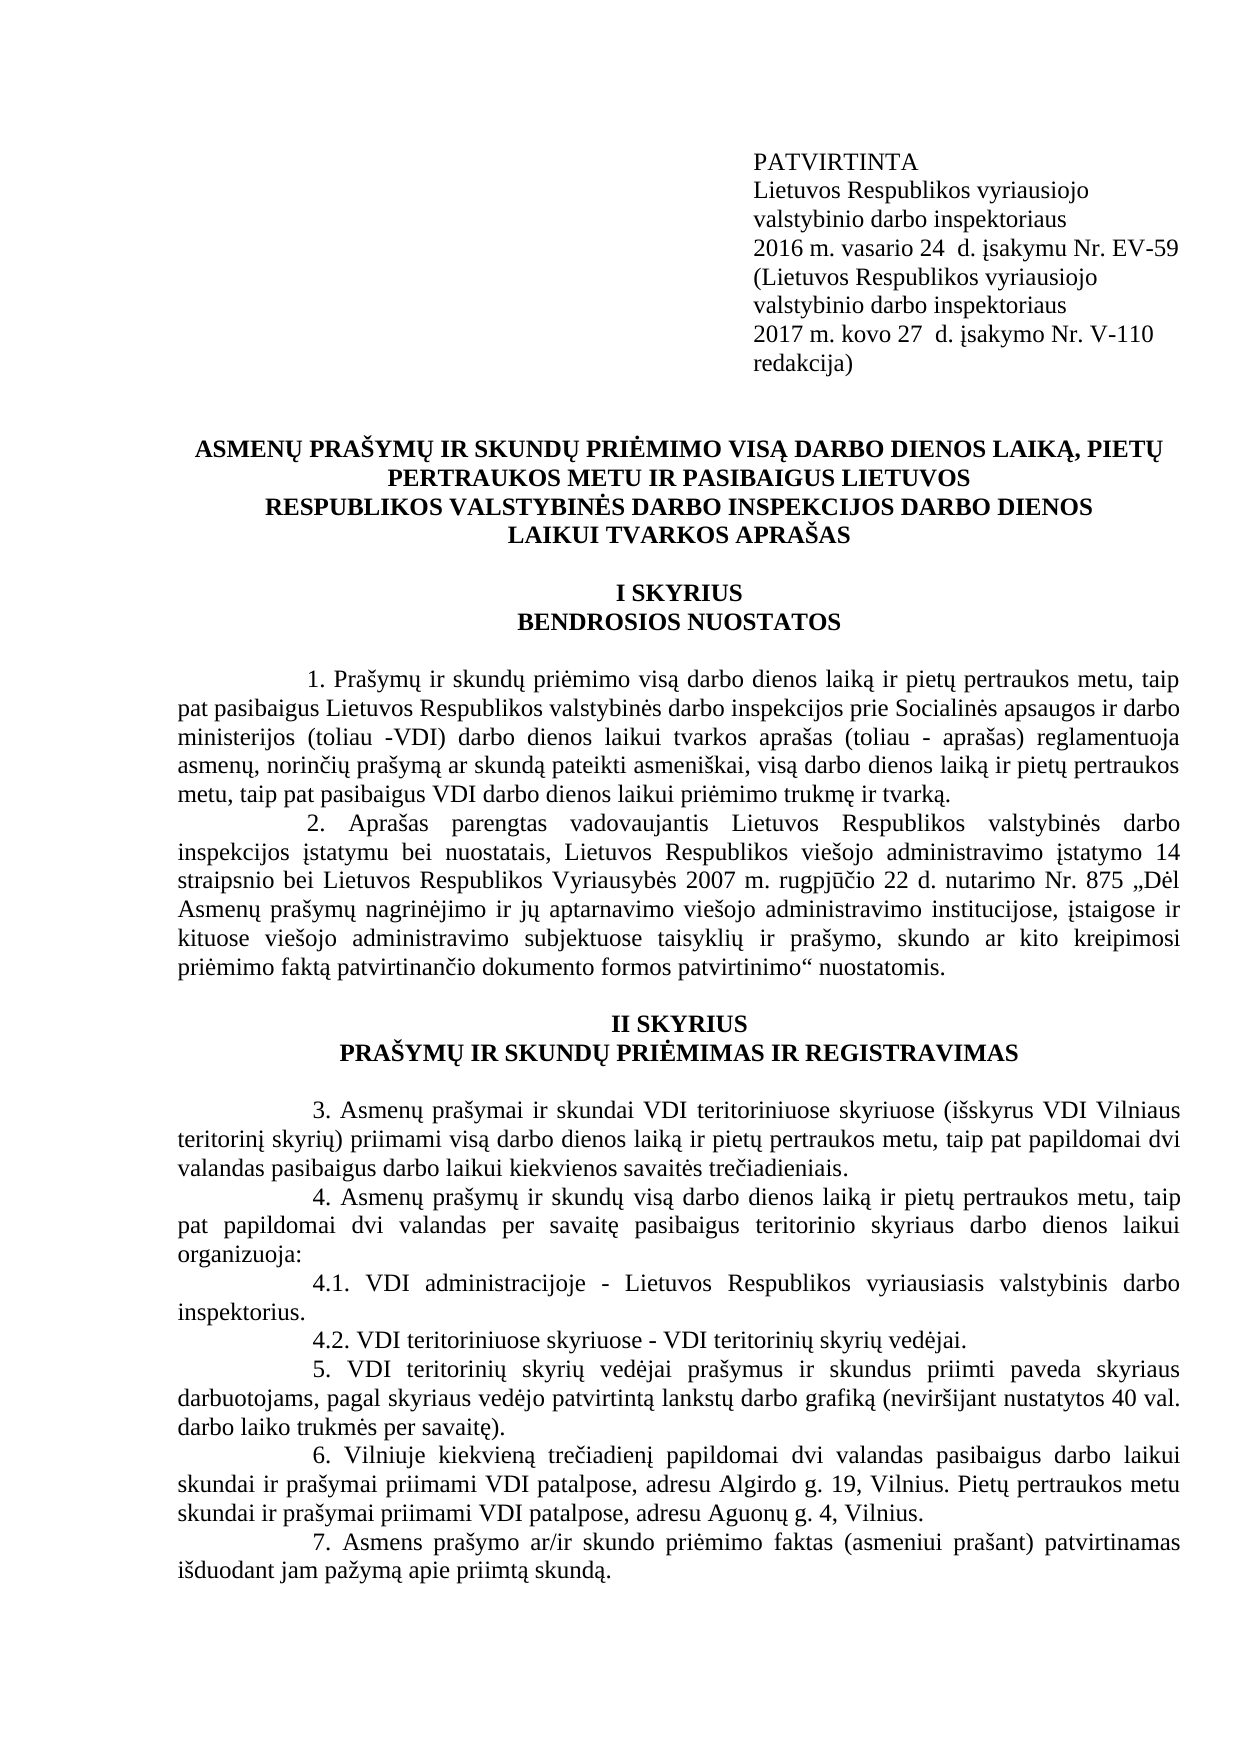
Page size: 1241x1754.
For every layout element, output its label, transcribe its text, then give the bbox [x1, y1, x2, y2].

text 4. Asmenų prašymų ir skundų visą darbo dienos laiką ir pietų pertraukos metu, taip pat papildomai dvi valandas per savaitę pasibaigus teritorinio skyriaus darbo dienos laikui organizuoja: [177, 1182, 1181, 1268]
text Lietuvos Respublikos vyriausiojo [753, 176, 1181, 204]
text PATVIRTINTA [753, 147, 1181, 176]
text 2017 m. kovo 27 d. įsakymo Nr. V-110 [753, 319, 1181, 348]
text 5. VDI teritorinių skyrių vedėjai prašymus ir skundus priimti paveda skyriaus darbuotojams, pagal skyriaus vedėjo patvirtintą lankstų darbo grafiką (neviršijant nustatytos 40 val. darbo laiko trukmės per savaitę). [177, 1354, 1181, 1441]
text II SKYRIUS [177, 1009, 1181, 1038]
text 1. Prašymų ir skundų priėmimo visą darbo dienos laiką ir pietų pertraukos metu, taip pat pasibaigus Lietuvos Respublikos valstybinės darbo inspekcijos prie Socialinės apsaugos ir darbo ministerijos (toliau -VDI) darbo dienos laikui tvarkos aprašas (toliau - aprašas) reglamentuoja asmenų, norinčių prašymą ar skundą pateikti asmeniškai, visą darbo dienos laiką ir pietų pertraukos metu, taip pat pasibaigus VDI darbo dienos laikui priėmimo trukmę ir tvarką. [177, 664, 1181, 808]
text 4.2. VDI teritoriniuose skyriuose - VDI teritorinių skyrių vedėjai. [177, 1326, 1181, 1354]
text 3. Asmenų prašymai ir skundai VDI teritoriniuose skyriuose (išskyrus VDI Vilniaus teritorinį skyrių) priimami visą darbo dienos laiką ir pietų pertraukos metu, taip pat papildomai dvi valandas pasibaigus darbo laikui kiekvienos savaitės trečiadieniais. [177, 1096, 1181, 1182]
text I SKYRIUS [177, 578, 1181, 607]
text 2016 m. vasario 24 d. įsakymu Nr. EV-59 [753, 233, 1181, 262]
text valstybinio darbo inspektoriaus [753, 291, 1181, 319]
text BENDROSIOS NUOSTATOS [177, 607, 1181, 636]
text redakcija) [753, 348, 1181, 377]
text LAIKUI TVARKOS APRAŠAS [177, 521, 1181, 549]
text ASMENŲ PRAŠYMŲ IR SKUNDŲ PRIĖMIMO VISĄ DARBO DIENOS LAIKĄ, PIETŲ PERTRAUKOS METU IR PASIBAIGUS LIETUVOS RESPUBLIKOS VALSTYBINĖS DARBO INSPEKCIJOS DARBO DIENOS [177, 434, 1181, 521]
text valstybinio darbo inspektoriaus [753, 204, 1181, 233]
text 2. Aprašas parengtas vadovaujantis Lietuvos Respublikos valstybinės darbo inspekcijos įstatymu bei nuostatais, Lietuvos Respublikos viešojo administravimo įstatymo 14 straipsnio bei Lietuvos Respublikos Vyriausybės 2007 m. rugpjūčio 22 d. nutarimo Nr. 875 „Dėl Asmenų prašymų nagrinėjimo ir jų aptarnavimo viešojo administravimo institucijose, įstaigose ir kituose viešojo administravimo subjektuose taisyklių ir prašymo, skundo ar kito kreipimosi priėmimo faktą patvirtinančio dokumento formos patvirtinimo“ nuostatomis. [177, 808, 1181, 981]
text 7. Asmens prašymo ar/ir skundo priėmimo faktas (asmeniui prašant) patvirtinamas išduodant jam pažymą apie priimtą skundą. [177, 1527, 1181, 1584]
text 4.1. VDI administracijoje - Lietuvos Respublikos vyriausiasis valstybinis darbo inspektorius. [177, 1268, 1181, 1326]
text 6. Vilniuje kiekvieną trečiadienį papildomai dvi valandas pasibaigus darbo laikui skundai ir prašymai priimami VDI patalpose, adresu Algirdo g. 19, Vilnius. Pietų pertraukos metu skundai ir prašymai priimami VDI patalpose, adresu Aguonų g. 4, Vilnius. [177, 1441, 1181, 1527]
text (Lietuvos Respublikos vyriausiojo [753, 262, 1181, 291]
text PRAŠYMŲ IR SKUNDŲ PRIĖMIMAS IR REGISTRAVIMAS [177, 1038, 1181, 1067]
